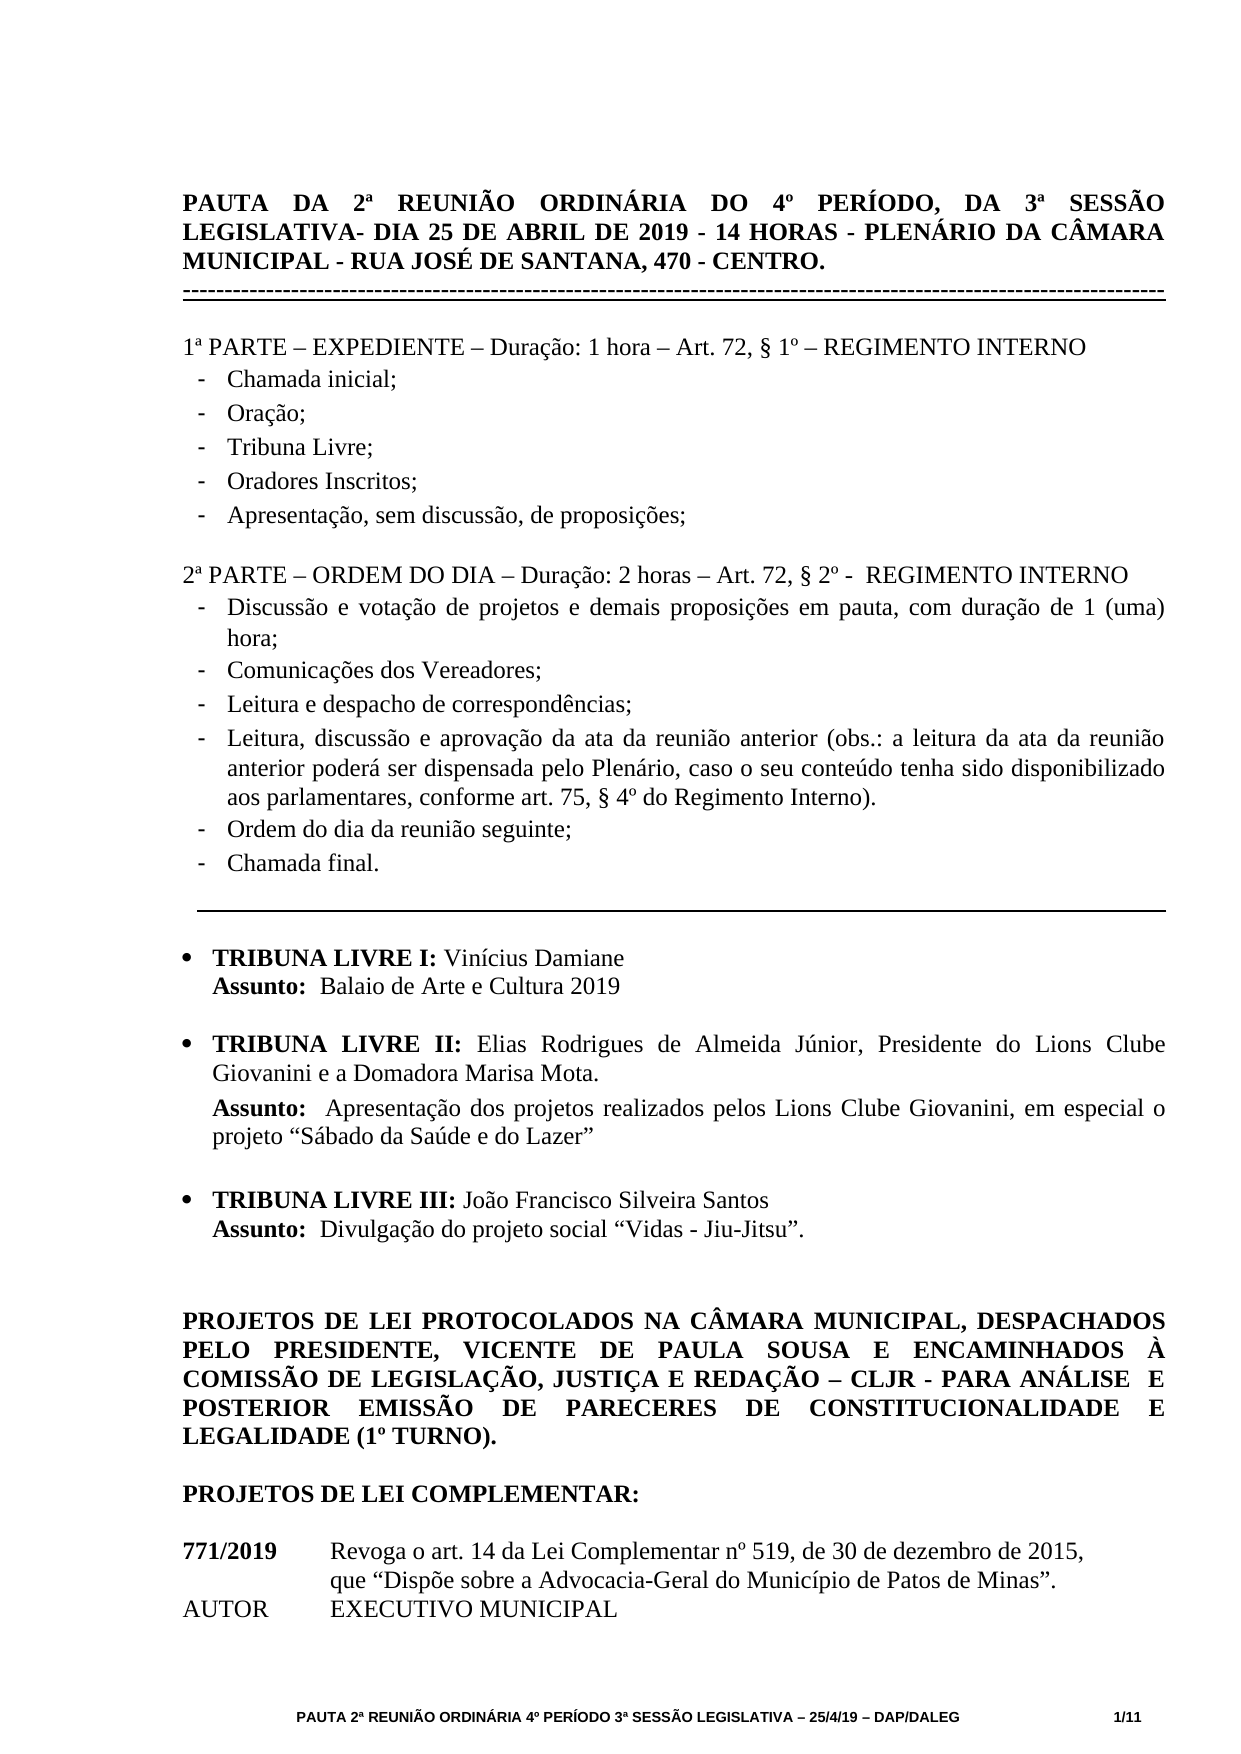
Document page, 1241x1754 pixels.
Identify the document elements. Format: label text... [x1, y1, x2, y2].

text PROJETOS DE LEI PROTOCOLADOS NA CÂMARA MUNICIPAL, DESPACHADOS PELO PRESIDENTE, VICENTE DE PAULA SOUSA E ENCAMINHADOS À COMISSÃO DE LEGISLAÇÃO, JUSTIÇA E REDAÇÃO – CLJR - PARA ANÁLISE E POSTERIOR EMISSÃO DE PARECERES DE CONSTITUCIONALIDADE E LEGALIDADE (1º TURNO). [182, 1306, 1166, 1450]
text AUTOR EXECUTIVO MUNICIPAL [182, 1594, 1166, 1623]
list Leitura, discussão e aprovação da ata da reunião anterior (obs.: a leitura da ata da reunião anterior poderá ser dispensada pelo Plenário, caso o seu conteúdo tenha sido disponibilizado aos parlamentares, conforme art. 75, § 4º do Regimento Interno). [197, 719, 1166, 811]
list Chamada final. [197, 845, 1166, 879]
list Apresentação, sem discussão, de proposições; [197, 497, 1166, 531]
text ---------------------------------------------------------------------------------------------------------------------- [182, 274, 1166, 299]
list Chamada inicial; [197, 361, 1166, 395]
list TRIBUNA LIVRE I: Vinícius Damiane [182, 943, 1166, 971]
list Discussão e votação de projetos e demais proposições em pauta, com duração de 1 (uma) hora; [197, 588, 1166, 651]
list Assunto: Apresentação dos projetos realizados pelos Lions Clube Giovanini, em especial o projeto “Sábado da Saúde e do Lazer” [212, 1093, 1166, 1150]
text Assunto: Balaio de Arte e Cultura 2019 [212, 971, 1166, 1000]
list Assunto: Divulgação do projeto social “Vidas - Jiu-Jitsu”. [212, 1214, 1166, 1243]
list Comunicações dos Vereadores; [197, 651, 1166, 685]
list Ordem do dia da reunião seguinte; [197, 811, 1166, 845]
list Oração; [197, 395, 1166, 429]
list Tribuna Livre; [197, 429, 1166, 463]
text 2ª PARTE – ORDEM DO DIA – Duração: 2 horas – Art. 72, § 2º - REGIMENTO INTERNO [182, 560, 1166, 588]
text 771/2019 Revoga o art. 14 da Lei Complementar nº 519, de 30 de dezembro de 2015, que “Dispõe sobre a Advocacia-Geral do Município de Patos de Minas”. [182, 1536, 1166, 1594]
text 1ª PARTE – EXPEDIENTE – Duração: 1 hora – Art. 72, § 1º – REGIMENTO INTERNO [182, 332, 1166, 361]
list TRIBUNA LIVRE II: Elias Rodrigues de Almeida Júnior, Presidente do Lions Clube Giovanini e a Domadora Marisa Mota. [182, 1029, 1166, 1086]
subtitle PAUTA DA 2ª REUNIÃO ORDINÁRIA DO 4º PERÍODO, DA 3ª SESSÃO LEGISLATIVA- DIA 25 DE ABRIL DE 2019 - 14 HORAS - PLENÁRIO DA CÂMARA MUNICIPAL - RUA JOSÉ DE SANTANA, 470 - CENTRO. [182, 188, 1166, 274]
list Oradores Inscritos; [197, 463, 1166, 497]
text PROJETOS DE LEI COMPLEMENTAR: [182, 1479, 1166, 1508]
list Leitura e despacho de correspondências; [197, 685, 1166, 719]
list TRIBUNA LIVRE III: João Francisco Silveira Santos [182, 1185, 1166, 1214]
